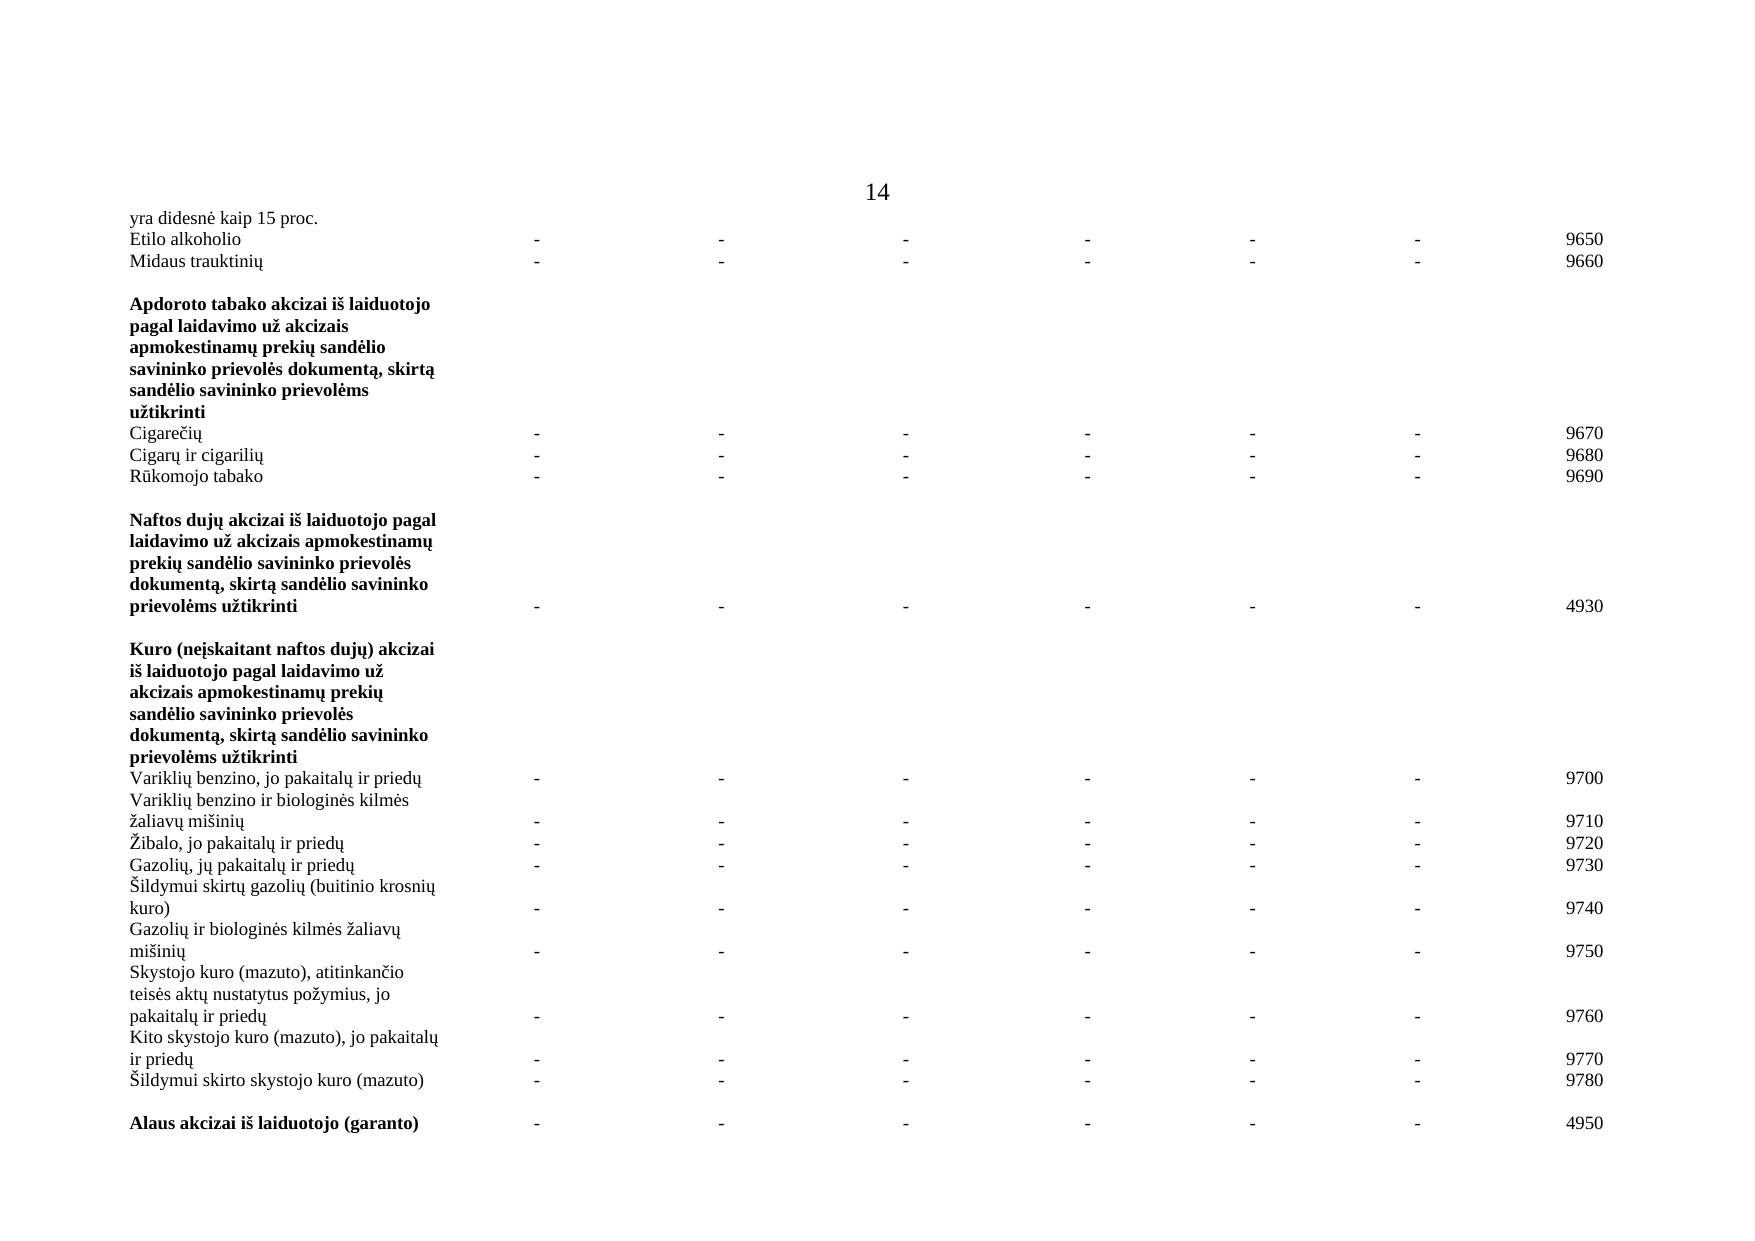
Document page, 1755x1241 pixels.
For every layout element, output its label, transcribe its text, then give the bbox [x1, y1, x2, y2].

table_cell - [1185, 1069, 1320, 1091]
table_cell - [990, 875, 1185, 918]
table_cell [990, 638, 1185, 767]
table_cell - [990, 961, 1185, 1026]
table_cell - [621, 854, 822, 875]
table_cell Cigarų ir cigarilių [118, 444, 453, 465]
table_cell yra didesnė kaip 15 proc. [118, 207, 453, 228]
table_cell Žibalo, jo pakaitalų ir priedų [118, 832, 453, 853]
table_cell [621, 487, 822, 508]
table_cell 4950 [1515, 1112, 1654, 1134]
table_cell - [453, 228, 621, 250]
table_cell [1185, 616, 1320, 638]
table_cell [1320, 271, 1515, 293]
table_cell - [453, 422, 621, 444]
table_cell [621, 1091, 822, 1112]
table_cell [1515, 293, 1654, 422]
table_cell - [1320, 422, 1515, 444]
table_cell - [1320, 918, 1515, 961]
table_cell - [621, 250, 822, 271]
table_cell 9650 [1515, 228, 1654, 250]
table_cell - [453, 789, 621, 832]
table_cell 9760 [1515, 961, 1654, 1026]
table_cell - [1185, 422, 1320, 444]
table_cell [822, 638, 989, 767]
table_cell [118, 1091, 453, 1112]
table_cell - [1320, 832, 1515, 853]
table_cell [118, 271, 453, 293]
table_cell 9750 [1515, 918, 1654, 961]
table_cell - [822, 789, 989, 832]
table_cell [1515, 487, 1654, 508]
table_cell - [621, 961, 822, 1026]
table_cell - [1185, 444, 1320, 465]
table_cell - [1320, 1026, 1515, 1069]
table_cell - [621, 422, 822, 444]
table_cell [453, 1091, 621, 1112]
table_cell Apdoroto tabako akcizai iš laiduotojo pagal laidavimo už akcizais apmokestinamų prekių sandėlio savininko prievolės dokumentą, skirtą sandėlio savininko prievolėms užtikrinti [118, 293, 453, 422]
table_cell - [1185, 228, 1320, 250]
table_cell - [990, 1112, 1185, 1134]
table_cell - [1320, 854, 1515, 875]
table_cell - [822, 207, 989, 228]
table_cell - [1320, 465, 1515, 487]
table_cell - [621, 875, 822, 918]
table_cell - [453, 250, 621, 271]
table_cell - [1185, 465, 1320, 487]
table_cell [822, 616, 989, 638]
table_cell - [990, 207, 1185, 228]
table_cell [118, 487, 453, 508]
table_cell - [621, 228, 822, 250]
table_cell [453, 293, 621, 422]
table_cell [1515, 616, 1654, 638]
table_cell - [822, 875, 989, 918]
table_cell Cigarečių [118, 422, 453, 444]
table_cell - [822, 444, 989, 465]
table_cell - [1185, 789, 1320, 832]
table_cell - [621, 832, 822, 853]
table_cell - [453, 1026, 621, 1069]
table_cell - [621, 1026, 822, 1069]
table_cell - [1320, 1112, 1515, 1134]
table_cell - [990, 854, 1185, 875]
table_cell - [453, 918, 621, 961]
table_cell - [990, 228, 1185, 250]
table_cell - [453, 1112, 621, 1134]
table_cell [990, 271, 1185, 293]
table_cell [1185, 271, 1320, 293]
table_cell - [621, 918, 822, 961]
table_cell - [990, 250, 1185, 271]
table_cell [1515, 207, 1654, 228]
table_cell Skystojo kuro (mazuto), atitinkančio teisės aktų nustatytus požymius, jo pakaitalų ir priedų [118, 961, 453, 1026]
table_cell [453, 271, 621, 293]
table_cell - [1185, 1026, 1320, 1069]
table_cell Rūkomojo tabako [118, 465, 453, 487]
table_cell 9680 [1515, 444, 1654, 465]
table_cell - [453, 961, 621, 1026]
table_cell [990, 487, 1185, 508]
table_cell - [990, 465, 1185, 487]
table_cell [1320, 616, 1515, 638]
table_cell - [1185, 832, 1320, 853]
table_cell Gazolių ir biologinės kilmės žaliavų mišinių [118, 918, 453, 961]
table_cell - [1185, 250, 1320, 271]
table_cell Kito skystojo kuro (mazuto), jo pakaitalų ir priedų [118, 1026, 453, 1069]
table_cell - [990, 1069, 1185, 1091]
table_cell [1515, 271, 1654, 293]
table_cell - [822, 961, 989, 1026]
table_cell - [621, 1112, 822, 1134]
table_cell - [822, 854, 989, 875]
table_cell 9700 [1515, 767, 1654, 789]
table_cell - [1320, 250, 1515, 271]
table_cell [1320, 293, 1515, 422]
table_cell [990, 1091, 1185, 1112]
table_cell Gazolių, jų pakaitalų ir priedų [118, 854, 453, 875]
table_cell [990, 293, 1185, 422]
table_cell [453, 616, 621, 638]
table_cell - [822, 228, 989, 250]
table_cell - [621, 207, 822, 228]
table_cell - [990, 1026, 1185, 1069]
table_cell 9660 [1515, 250, 1654, 271]
table_cell - [822, 767, 989, 789]
table_cell Midaus trauktinių [118, 250, 453, 271]
table_cell [621, 293, 822, 422]
table_cell [1320, 1091, 1515, 1112]
table_cell [621, 616, 822, 638]
table_cell 9740 [1515, 875, 1654, 918]
table_cell 9730 [1515, 854, 1654, 875]
table_cell - [621, 465, 822, 487]
table_cell [453, 638, 621, 767]
table_cell [1515, 638, 1654, 767]
table_cell Naftos dujų akcizai iš laiduotojo pagal laidavimo už akcizais apmokestinamų prekių sandėlio savininko prievolės dokumentą, skirtą sandėlio savininko prievolėms užtikrinti [118, 509, 453, 616]
table_cell - [1185, 767, 1320, 789]
table_cell - [822, 918, 989, 961]
table_cell - [822, 1026, 989, 1069]
table_cell - [453, 875, 621, 918]
table_cell 9710 [1515, 789, 1654, 832]
table_cell Etilo alkoholio [118, 228, 453, 250]
table_cell - [621, 789, 822, 832]
table_cell - [1320, 207, 1515, 228]
table_cell - [1185, 207, 1320, 228]
table_cell - [453, 767, 621, 789]
table_cell [1320, 487, 1515, 508]
table_cell - [990, 789, 1185, 832]
table_cell Kuro (neįskaitant naftos dujų) akcizai iš laiduotojo pagal laidavimo už akcizais apmokestinamų prekių sandėlio savininko prievolės dokumentą, skirtą sandėlio savininko prievolėms užtikrinti [118, 638, 453, 767]
table_cell - [990, 422, 1185, 444]
table_cell [453, 487, 621, 508]
table_cell - [1185, 875, 1320, 918]
table_cell - [1185, 961, 1320, 1026]
table_cell [822, 1091, 989, 1112]
table_cell - [453, 854, 621, 875]
table_cell [1320, 638, 1515, 767]
table_cell - [453, 509, 621, 616]
table_cell Šildymui skirtų gazolių (buitinio krosnių kuro) [118, 875, 453, 918]
table_cell - [621, 444, 822, 465]
table_cell 4930 [1515, 509, 1654, 616]
table_cell 9780 [1515, 1069, 1654, 1091]
table_cell 9770 [1515, 1026, 1654, 1069]
table_cell - [1185, 854, 1320, 875]
table_cell [1185, 487, 1320, 508]
table_cell - [453, 832, 621, 853]
table_cell - [1320, 444, 1515, 465]
table_cell [990, 616, 1185, 638]
table_cell - [990, 509, 1185, 616]
table_cell - [1320, 875, 1515, 918]
table_cell - [822, 1112, 989, 1134]
table_cell Šildymui skirto skystojo kuro (mazuto) [118, 1069, 453, 1091]
table_cell - [822, 509, 989, 616]
table_cell - [822, 250, 989, 271]
table_cell - [1185, 918, 1320, 961]
table_cell [118, 616, 453, 638]
table_cell [822, 271, 989, 293]
table_cell 9670 [1515, 422, 1654, 444]
table_cell 9690 [1515, 465, 1654, 487]
table_cell [822, 293, 989, 422]
table_cell - [822, 422, 989, 444]
table_cell - [1185, 509, 1320, 616]
table_cell - [822, 832, 989, 853]
table_cell Alaus akcizai iš laiduotojo (garanto) [118, 1112, 453, 1134]
table_cell - [621, 509, 822, 616]
table_cell - [453, 207, 621, 228]
table_cell - [621, 1069, 822, 1091]
table_cell - [1185, 1112, 1320, 1134]
table_cell - [1320, 228, 1515, 250]
table_cell [822, 487, 989, 508]
table_cell - [990, 832, 1185, 853]
table_cell - [990, 767, 1185, 789]
table_cell [1515, 1091, 1654, 1112]
table_cell - [990, 444, 1185, 465]
table_cell - [990, 918, 1185, 961]
table_cell - [453, 465, 621, 487]
table_cell - [1320, 961, 1515, 1026]
table_cell 9720 [1515, 832, 1654, 853]
table_cell - [1320, 509, 1515, 616]
table_cell [1185, 293, 1320, 422]
table_cell - [1320, 1069, 1515, 1091]
table_cell [621, 271, 822, 293]
table_cell - [453, 444, 621, 465]
table_cell - [822, 465, 989, 487]
table_cell [1185, 638, 1320, 767]
table_cell [1185, 1091, 1320, 1112]
table_cell - [1320, 789, 1515, 832]
table_cell Variklių benzino, jo pakaitalų ir priedų [118, 767, 453, 789]
table_cell - [621, 767, 822, 789]
table_cell [621, 638, 822, 767]
table_cell Variklių benzino ir biologinės kilmės žaliavų mišinių [118, 789, 453, 832]
table_cell - [822, 1069, 989, 1091]
table_cell - [453, 1069, 621, 1091]
table_cell - [1320, 767, 1515, 789]
